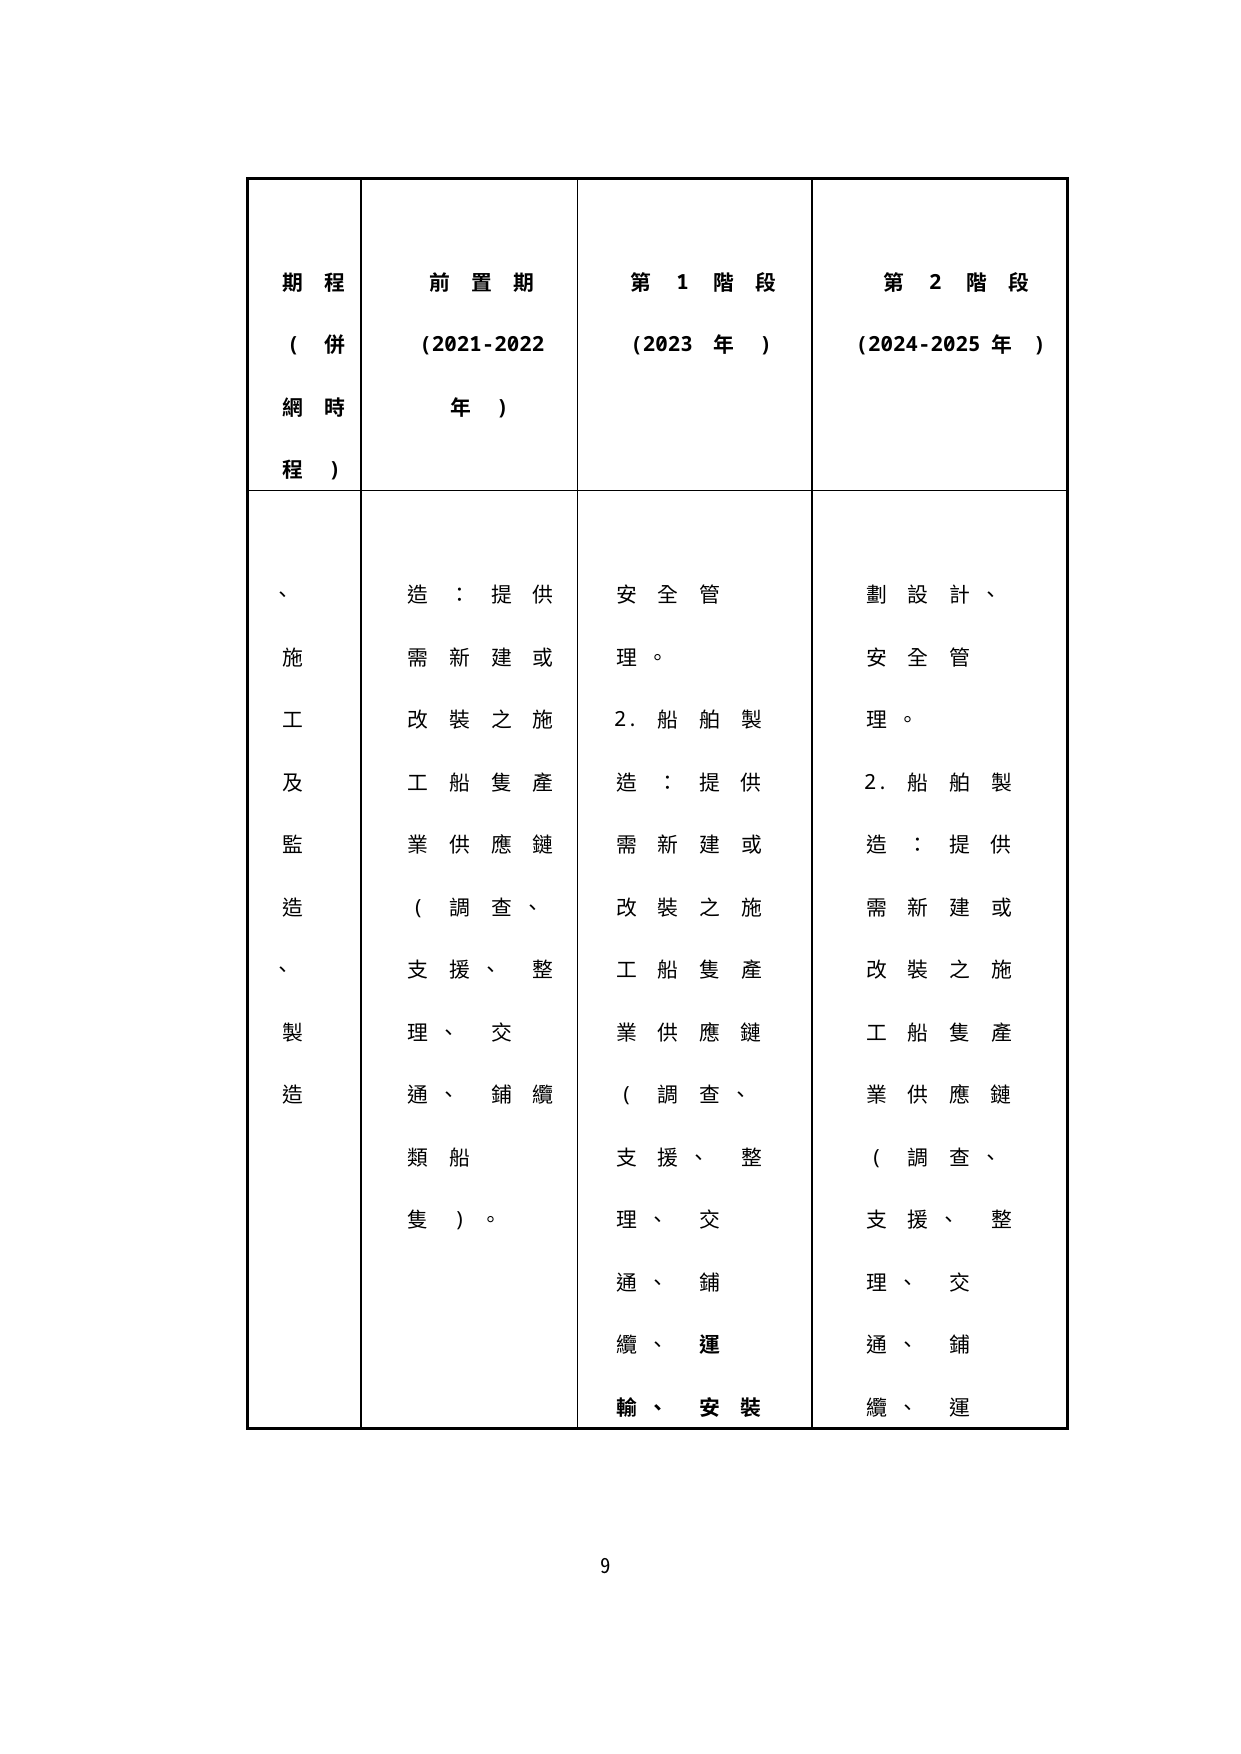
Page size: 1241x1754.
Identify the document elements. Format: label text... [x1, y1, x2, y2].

table_header 第1階段 (2023年) [578, 180, 811, 490]
table_cell 劃設計、安全管理。 2.船舶製造：提供需新建或改裝之施工船隻產業供應鏈(調查、支援、整理、交通、鋪纜、運 [813, 491, 1066, 1427]
table_header 前置期 (2021-2022年) [362, 180, 577, 490]
table_header 第2階段 (2024-2025年) [813, 180, 1066, 490]
table_cell 、施工及監造、製造 [249, 491, 360, 1427]
table_header 期程 (併網時程) [249, 180, 360, 490]
table_cell 安全管理。 2.船舶製造：提供需新建或改裝之施工船隻產業供應鏈(調查、支援、整理、交通、鋪纜、運輸、安裝 [578, 491, 811, 1427]
table_cell 造：提供需新建或改裝之施工船隻產業供應鏈(調查、支援、整理、交通、鋪纜類船隻)。 [362, 491, 577, 1427]
